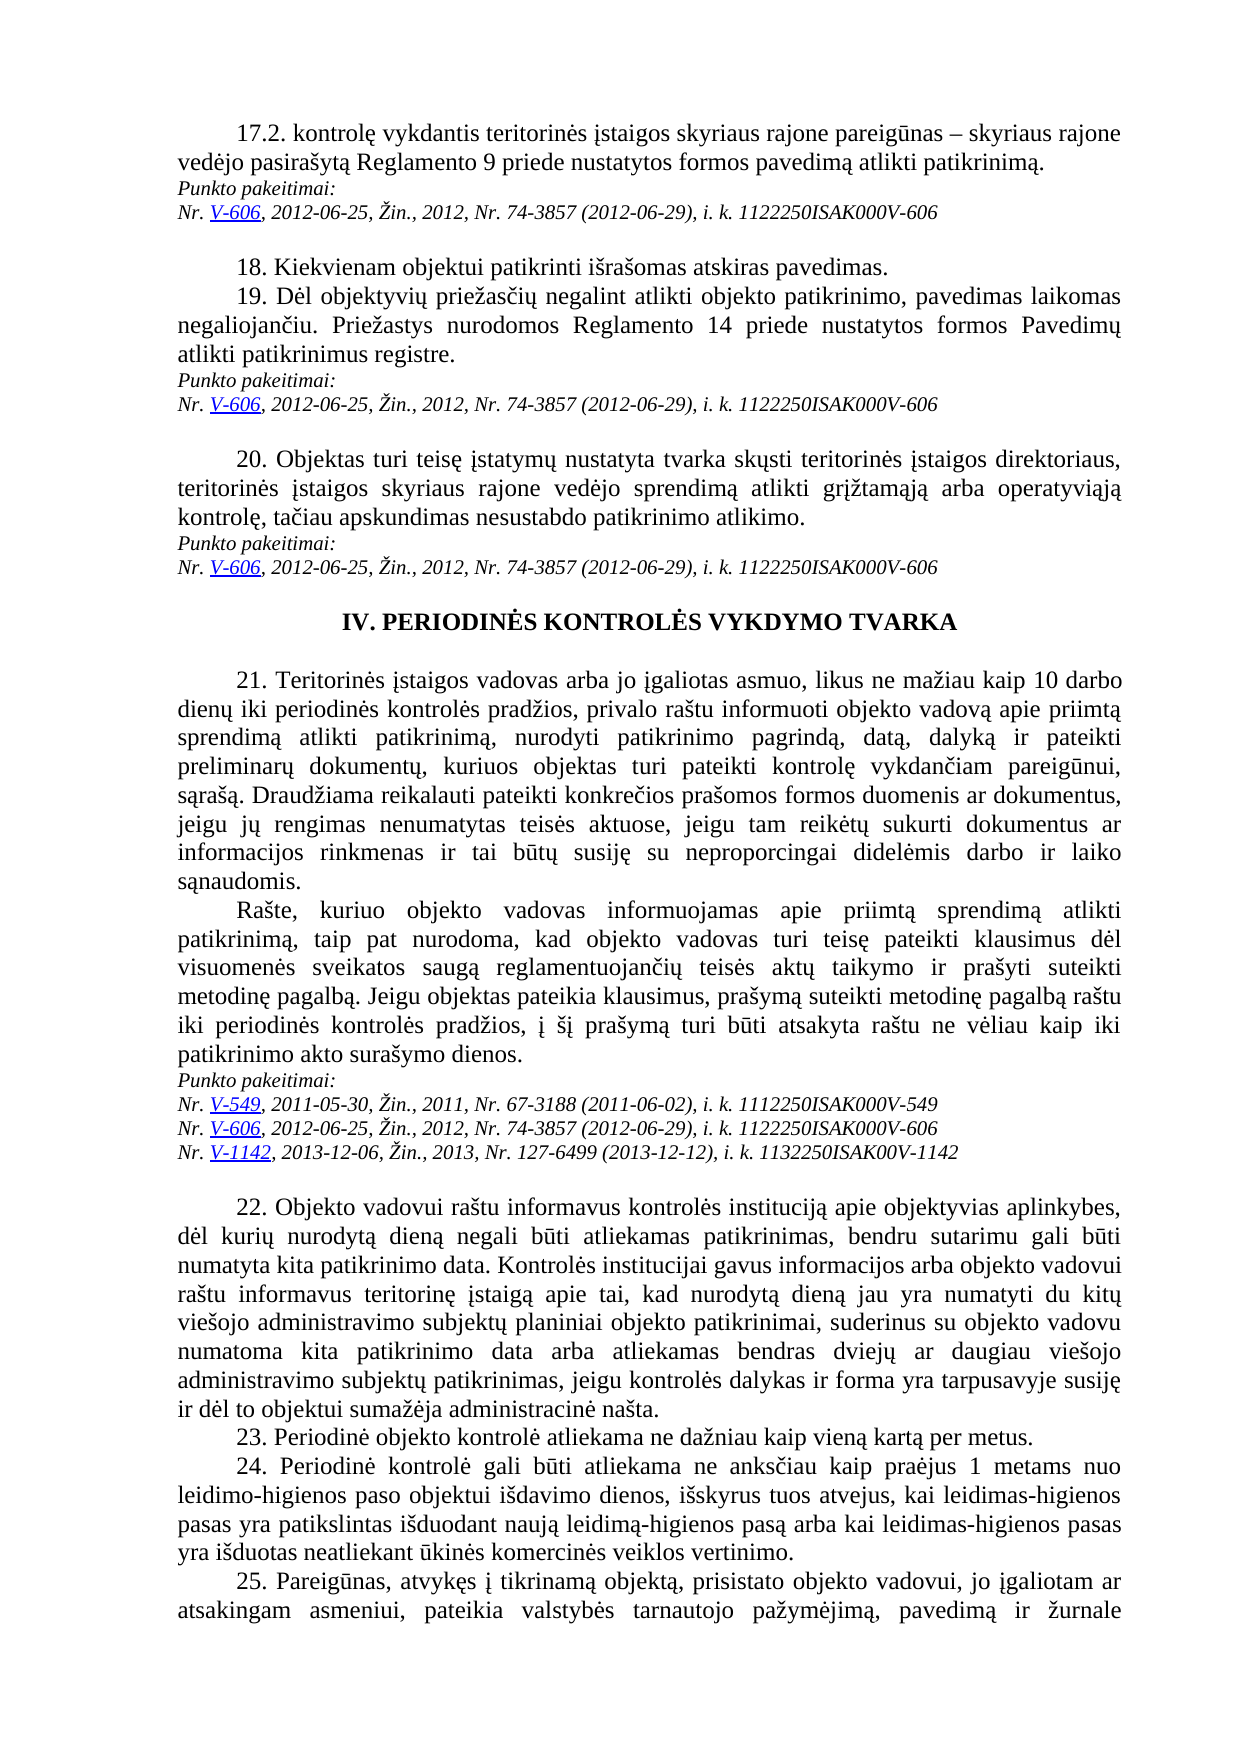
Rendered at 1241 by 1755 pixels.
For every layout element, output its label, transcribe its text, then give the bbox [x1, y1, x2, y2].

text 18. Kiekvienam objektui patikrinti išrašomas atskiras pavedimas. [177, 252, 1122, 281]
text 19. Dėl objektyvių priežasčių negalint atlikti objekto patikrinimo, pavedimas laikomas negaliojančiu. Priežastys nurodomos Reglamento 14 priede nustatytos formos Pavedimų atlikti patikrinimus registre. [177, 281, 1122, 367]
text 20. Objektas turi teisę įstatymų nustatyta tvarka skųsti teritorinės įstaigos direktoriaus, teritorinės įstaigos skyriaus rajone vedėjo sprendimą atlikti grįžtamąją arba operatyviąją kontrolę, tačiau apskundimas nesustabdo patikrinimo atlikimo. [177, 444, 1122, 531]
text Nr. V-606, 2012-06-25, Žin., 2012, Nr. 74-3857 (2012-06-29), i. k. 1122250ISAK000V-606 [177, 200, 1122, 224]
text 17.2. kontrolę vykdantis teritorinės įstaigos skyriaus rajone pareigūnas – skyriaus rajone vedėjo pasirašytą Reglamento 9 priede nustatytos formos pavedimą atlikti patikrinimą. [177, 118, 1122, 176]
text Nr. V-606, 2012-06-25, Žin., 2012, Nr. 74-3857 (2012-06-29), i. k. 1122250ISAK000V-606 [177, 392, 1122, 416]
text 25. Pareigūnas, atvykęs į tikrinamą objektą, prisistato objekto vadovui, jo įgaliotam ar atsakingam asmeniui, pateikia valstybės tarnautojo pažymėjimą, pavedimą ir žurnale [177, 1566, 1122, 1624]
text Punkto pakeitimai: [177, 367, 1122, 392]
text Punkto pakeitimai: [177, 176, 1122, 200]
text 23. Periodinė objekto kontrolė atliekama ne dažniau kaip vieną kartą per metus. [177, 1422, 1122, 1451]
text Rašte, kuriuo objekto vadovas informuojamas apie priimtą sprendimą atlikti patikrinimą, taip pat nurodoma, kad objekto vadovas turi teisę pateikti klausimus dėl visuomenės sveikatos saugą reglamentuojančių teisės aktų taikymo ir prašyti suteikti metodinę pagalbą. Jeigu objektas pateikia klausimus, prašymą suteikti metodinę pagalbą raštu iki periodinės kontrolės pradžios, į šį prašymą turi būti atsakyta raštu ne vėliau kaip iki patikrinimo akto surašymo dienos. [177, 895, 1122, 1067]
text IV. PERIODINĖS KONTROLĖS VYKDYMO TVARKA [177, 607, 1122, 636]
text Nr. V-1142, 2013-12-06, Žin., 2013, Nr. 127-6499 (2013-12-12), i. k. 1132250ISAK00V-1142 [177, 1140, 1122, 1164]
text 22. Objekto vadovui raštu informavus kontrolės instituciją apie objektyvias aplinkybes, dėl kurių nurodytą dieną negali būti atliekamas patikrinimas, bendru sutarimu gali būti numatyta kita patikrinimo data. Kontrolės institucijai gavus informacijos arba objekto vadovui raštu informavus teritorinę įstaigą apie tai, kad nurodytą dieną jau yra numatyti du kitų viešojo administravimo subjektų planiniai objekto patikrinimai, suderinus su objekto vadovu numatoma kita patikrinimo data arba atliekamas bendras dviejų ar daugiau viešojo administravimo subjektų patikrinimas, jeigu kontrolės dalykas ir forma yra tarpusavyje susiję ir dėl to objektui sumažėja administracinė našta. [177, 1192, 1122, 1422]
text 21. Teritorinės įstaigos vadovas arba jo įgaliotas asmuo, likus ne mažiau kaip 10 darbo dienų iki periodinės kontrolės pradžios, privalo raštu informuoti objekto vadovą apie priimtą sprendimą atlikti patikrinimą, nurodyti patikrinimo pagrindą, datą, dalyką ir pateikti preliminarų dokumentų, kuriuos objektas turi pateikti kontrolę vykdančiam pareigūnui, sąrašą. Draudžiama reikalauti pateikti konkrečios prašomos formos duomenis ar dokumentus, jeigu jų rengimas nenumatytas teisės aktuose, jeigu tam reikėtų sukurti dokumentus ar informacijos rinkmenas ir tai būtų susiję su neproporcingai didelėmis darbo ir laiko sąnaudomis. [177, 665, 1122, 895]
text Punkto pakeitimai: [177, 1067, 1122, 1092]
text Nr. V-606, 2012-06-25, Žin., 2012, Nr. 74-3857 (2012-06-29), i. k. 1122250ISAK000V-606 [177, 1116, 1122, 1140]
text 24. Periodinė kontrolė gali būti atliekama ne anksčiau kaip praėjus 1 metams nuo leidimo-higienos paso objektui išdavimo dienos, išskyrus tuos atvejus, kai leidimas-higienos pasas yra patikslintas išduodant naują leidimą-higienos pasą arba kai leidimas-higienos pasas yra išduotas neatliekant ūkinės komercinės veiklos vertinimo. [177, 1451, 1122, 1566]
text Nr. V-549, 2011-05-30, Žin., 2011, Nr. 67-3188 (2011-06-02), i. k. 1112250ISAK000V-549 [177, 1092, 1122, 1116]
text Punkto pakeitimai: [177, 531, 1122, 555]
text Nr. V-606, 2012-06-25, Žin., 2012, Nr. 74-3857 (2012-06-29), i. k. 1122250ISAK000V-606 [177, 555, 1122, 579]
